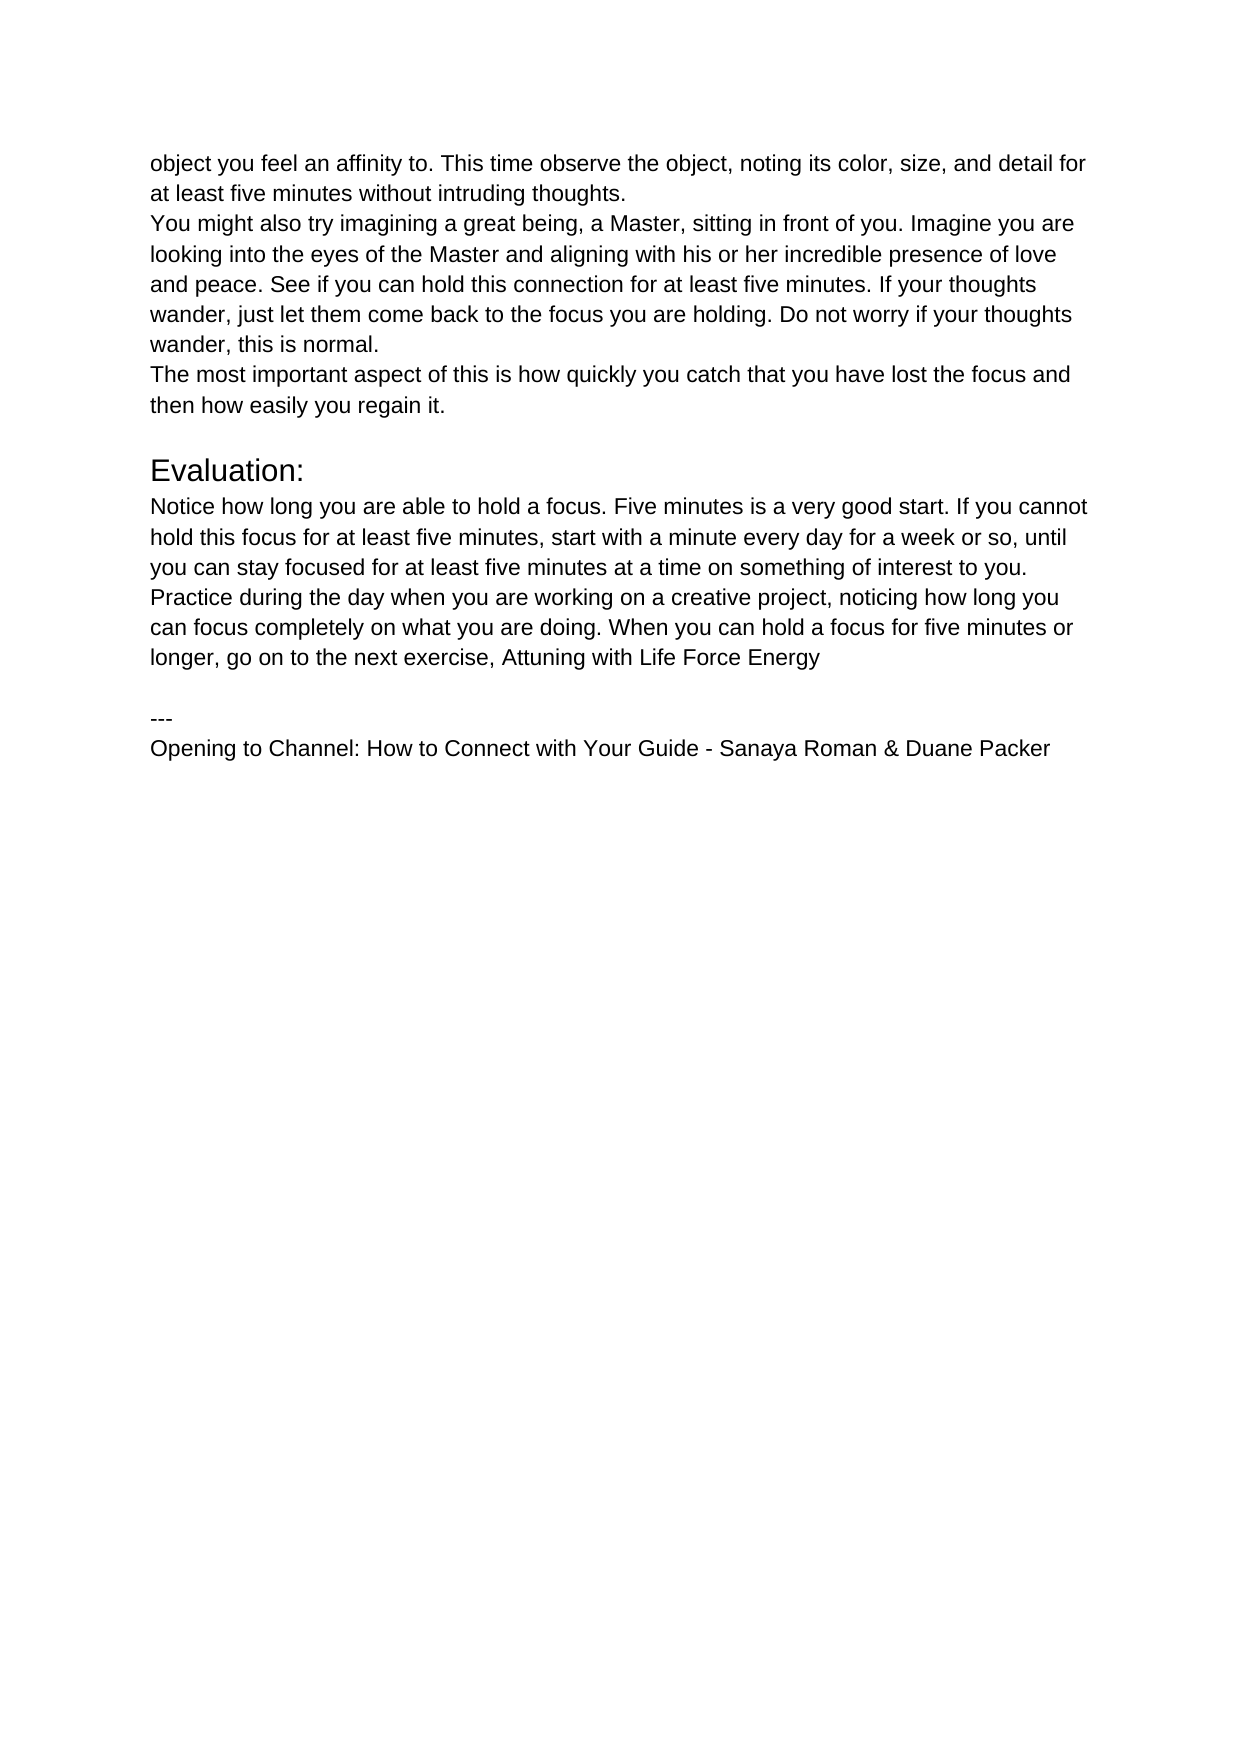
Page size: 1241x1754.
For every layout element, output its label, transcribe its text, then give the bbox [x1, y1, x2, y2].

text Evaluation: [150, 452, 1090, 488]
text object you feel an affinity to. This time observe the object, noting its color, size, and detail for at least five minutes without intruding thoughts. [150, 150, 1090, 207]
text The most important aspect of this is how quickly you catch that you have lost the focus and then how easily you regain it. [150, 361, 1090, 448]
text You might also try imagining a great being, a Master, sitting in front of you. Imagine you are looking into the eyes of the Master and aligning with his or her incredible presence of love and peace. See if you can hold this connection for at least five minutes. If your thoughts wander, just let them come back to the focus you are holding. Do not worry if your thoughts wander, this is normal. [150, 210, 1090, 358]
text --- Opening to Channel: How to Connect with Your Guide - Sanaya Roman & Duane Packer [150, 705, 1090, 761]
text Notice how long you are able to hold a focus. Five minutes is a very good start. If you cannot hold this focus for at least five minutes, start with a minute every day for a week or so, until you can stay focused for at least five minutes at a time on something of interest to you. Practice during the day when you are working on a creative project, noticing how long you can focus completely on what you are doing. When you can hold a focus for five minutes or longer, go on to the next exercise, Attuning with Life Force Energy [150, 493, 1090, 671]
